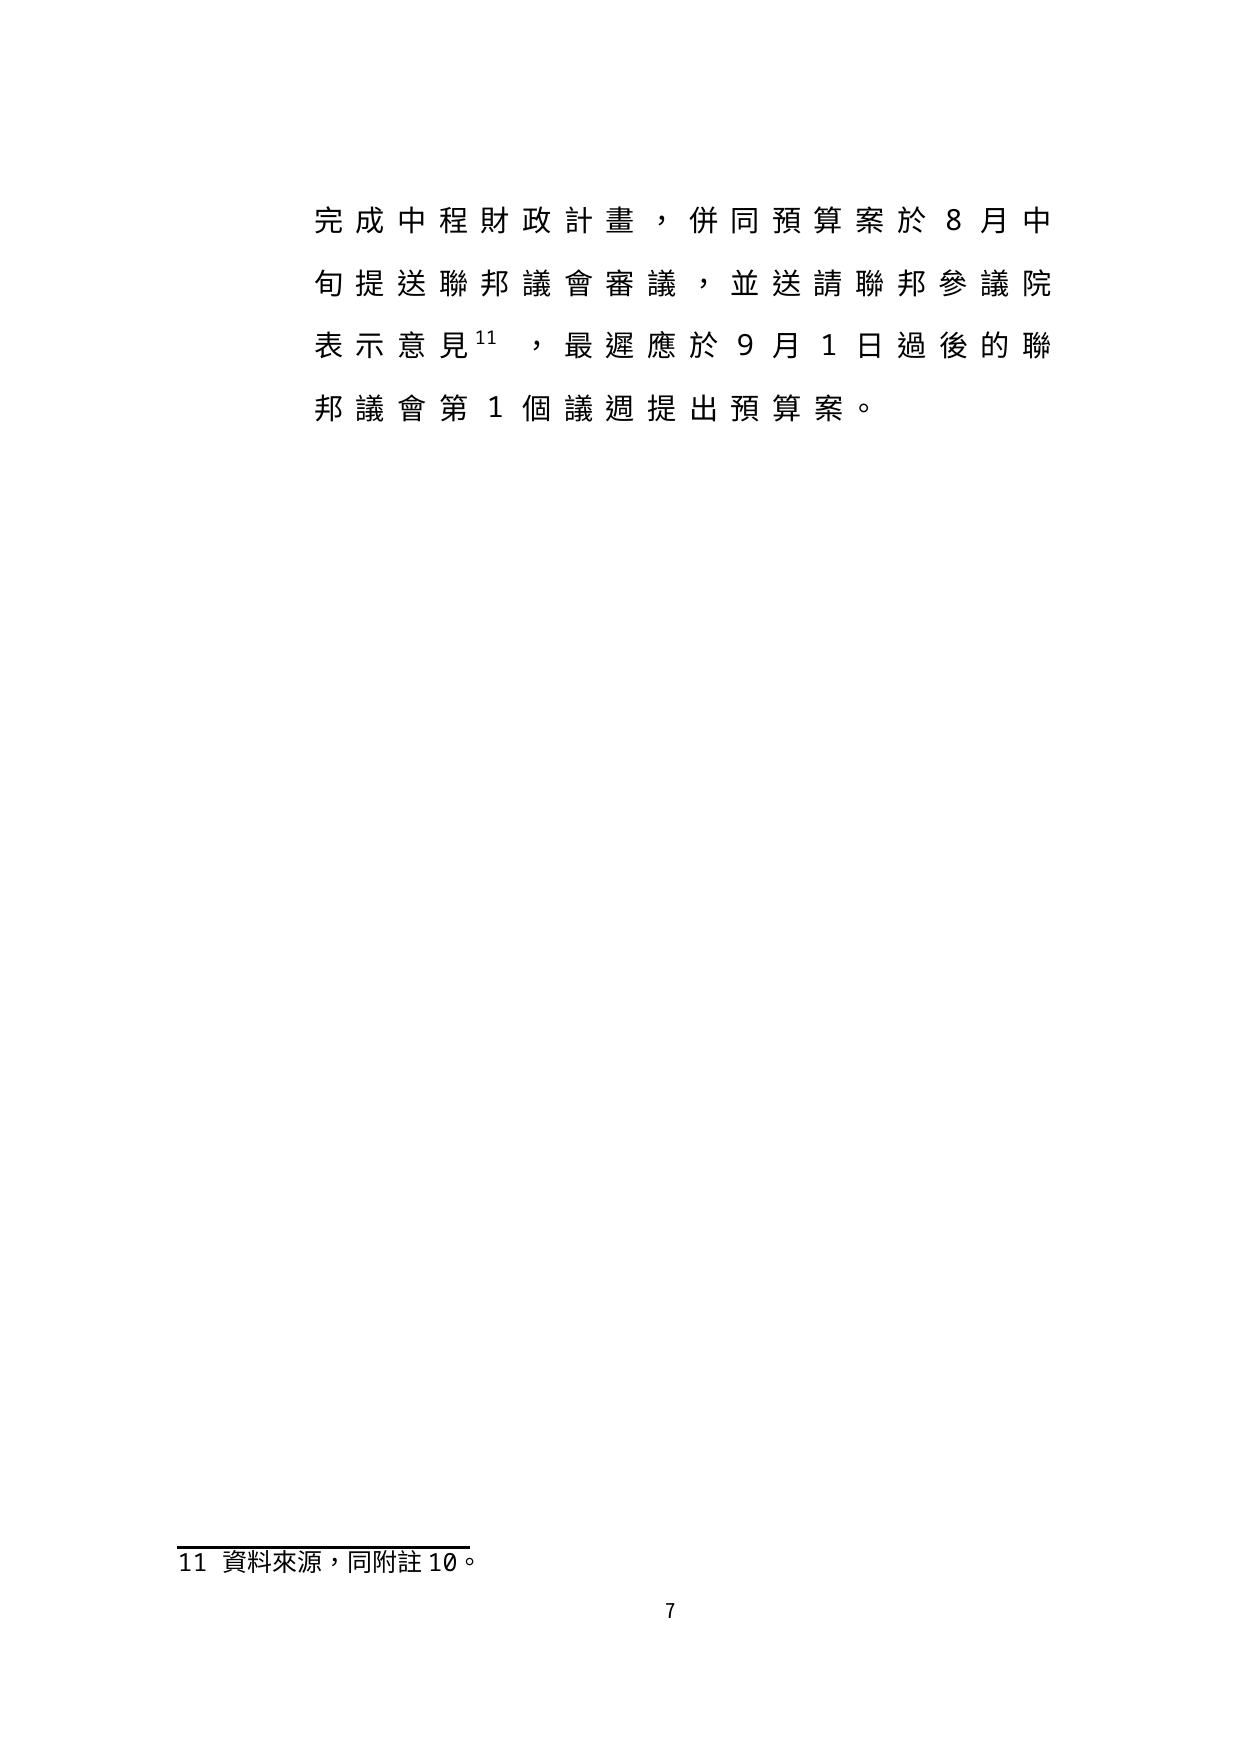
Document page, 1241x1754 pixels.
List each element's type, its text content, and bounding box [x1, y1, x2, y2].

text 資料來源，同附註10。 [177, 1548, 1063, 1577]
text 完成中程財政計畫，併同預算案於8月中旬提送聯邦議會審議，並送請聯邦參議院表示意見，最遲應於9月1日過後的聯邦議會第1個議週提出預算案。 [301, 177, 1058, 427]
